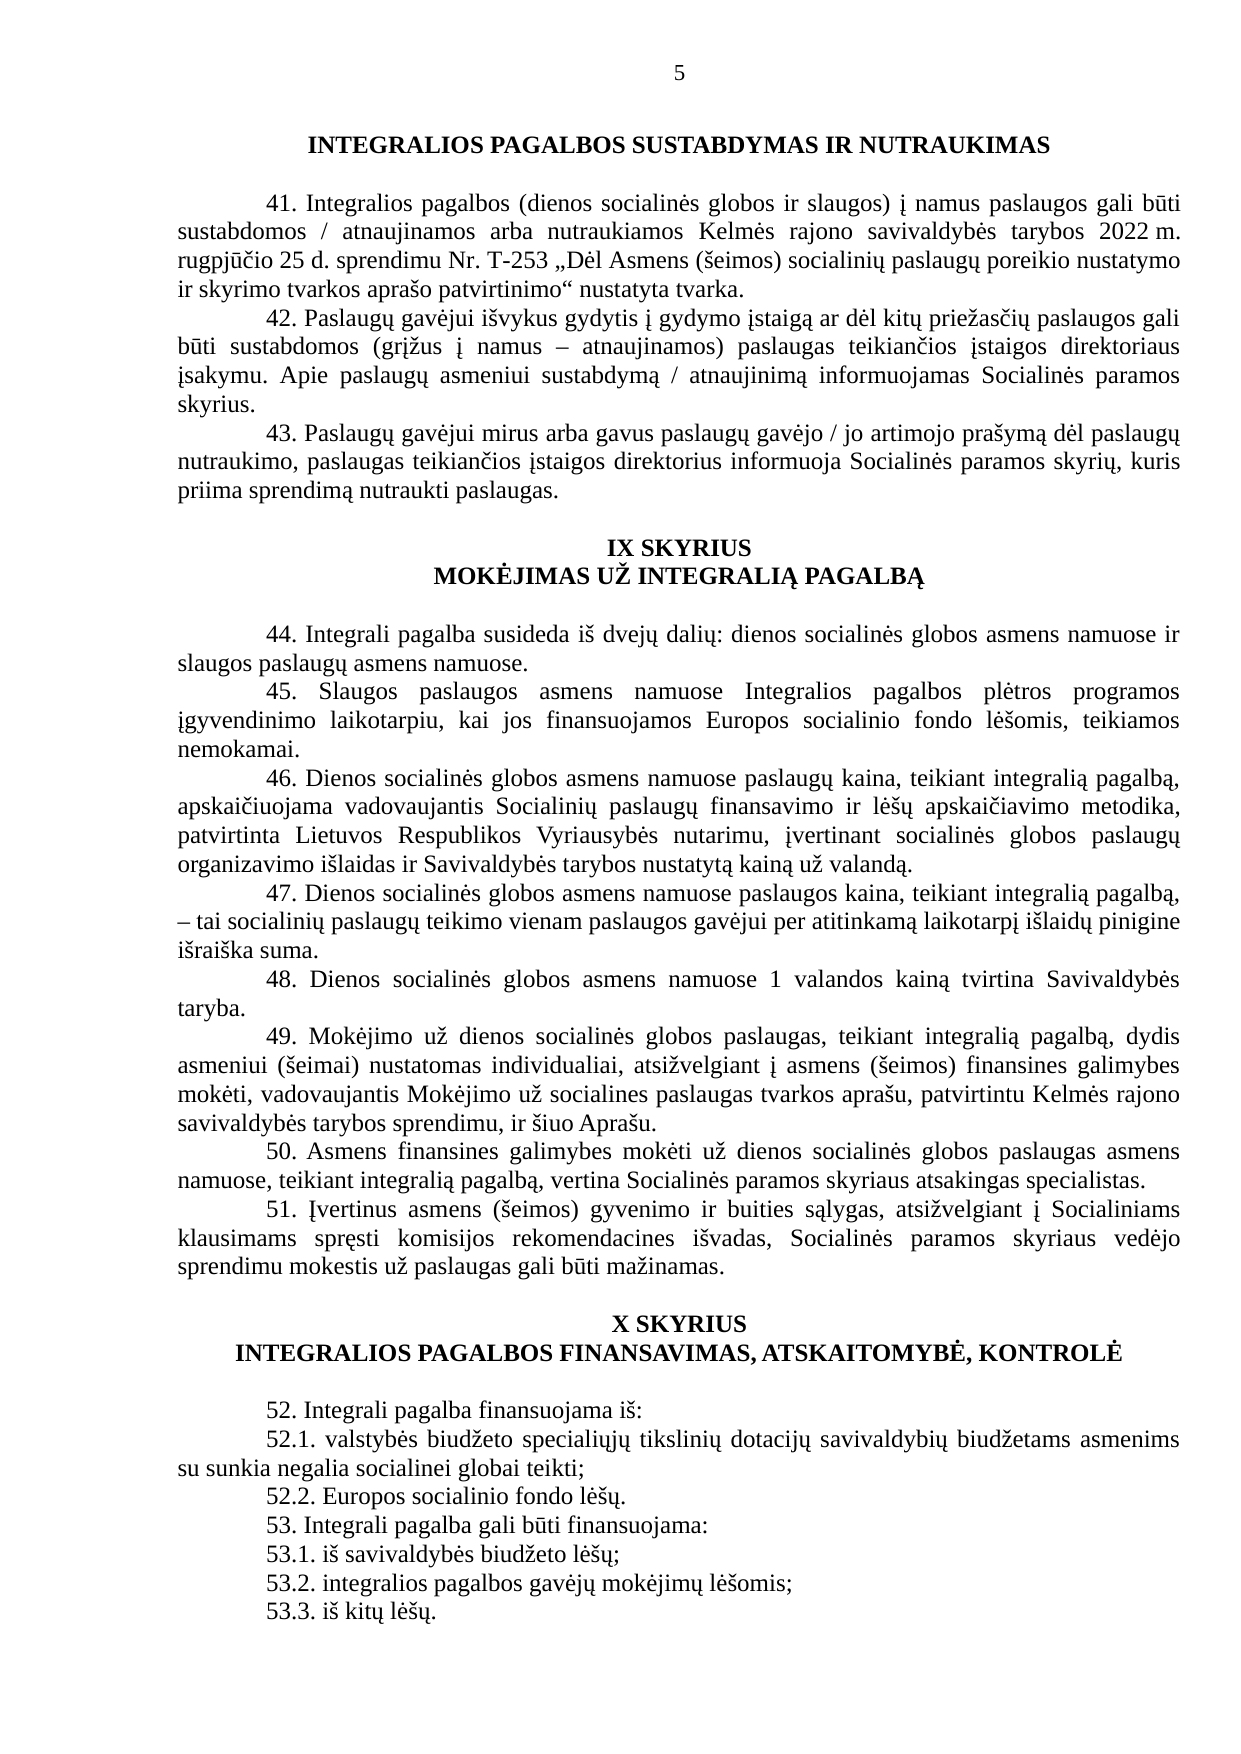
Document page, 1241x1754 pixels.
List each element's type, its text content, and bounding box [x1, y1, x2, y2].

text X SKYRIUS [177, 1309, 1181, 1338]
text INTEGRALIOS PAGALBOS SUSTABDYMAS IR NUTRAUKIMAS [177, 130, 1181, 159]
text 50. Asmens finansines galimybes mokėti už dienos socialinės globos paslaugas asmens namuose, teikiant integralią pagalbą, vertina Socialinės paramos skyriaus atsakingas specialistas. [177, 1136, 1181, 1194]
text 43. Paslaugų gavėjui mirus arba gavus paslaugų gavėjo / jo artimojo prašymą dėl paslaugų nutraukimo, paslaugas teikiančios įstaigos direktorius informuoja Socialinės paramos skyrių, kuris priima sprendimą nutraukti paslaugas. [177, 418, 1181, 504]
text 48. Dienos socialinės globos asmens namuose 1 valandos kainą tvirtina Savivaldybės taryba. [177, 964, 1181, 1021]
text 53. Integrali pagalba gali būti finansuojama: [177, 1510, 1181, 1539]
text 47. Dienos socialinės globos asmens namuose paslaugos kaina, teikiant integralią pagalbą, – tai socialinių paslaugų teikimo vienam paslaugos gavėjui per atitinkamą laikotarpį išlaidų pinigine išraiška suma. [177, 878, 1181, 964]
text 52. Integrali pagalba finansuojama iš: [177, 1395, 1181, 1424]
text 46. Dienos socialinės globos asmens namuose paslaugų kaina, teikiant integralią pagalbą, apskaičiuojama vadovaujantis Socialinių paslaugų finansavimo ir lėšų apskaičiavimo metodika, patvirtinta Lietuvos Respublikos Vyriausybės nutarimu, įvertinant socialinės globos paslaugų organizavimo išlaidas ir Savivaldybės tarybos nustatytą kainą už valandą. [177, 763, 1181, 878]
text 53.1. iš savivaldybės biudžeto lėšų; [177, 1539, 1181, 1568]
text 53.3. iš kitų lėšų. [177, 1596, 1181, 1625]
text 44. Integrali pagalba susideda iš dvejų dalių: dienos socialinės globos asmens namuose ir slaugos paslaugų asmens namuose. [177, 619, 1181, 676]
text 42. Paslaugų gavėjui išvykus gydytis į gydymo įstaigą ar dėl kitų priežasčių paslaugos gali būti sustabdomos (grįžus į namus – atnaujinamos) paslaugas teikiančios įstaigos direktoriaus įsakymu. Apie paslaugų asmeniui sustabdymą / atnaujinimą informuojamas Socialinės paramos skyrius. [177, 303, 1181, 418]
text 52.2. Europos socialinio fondo lėšų. [177, 1481, 1181, 1510]
text IX SKYRIUS [177, 533, 1181, 561]
text 45. Slaugos paslaugos asmens namuose Integralios pagalbos plėtros programos įgyvendinimo laikotarpiu, kai jos finansuojamos Europos socialinio fondo lėšomis, teikiamos nemokamai. [177, 676, 1181, 763]
text MOKĖJIMAS UŽ INTEGRALIĄ PAGALBĄ [177, 561, 1181, 590]
text 51. Įvertinus asmens (šeimos) gyvenimo ir buities sąlygas, atsižvelgiant į Socialiniams klausimams spręsti komisijos rekomendacines išvadas, Socialinės paramos skyriaus vedėjo sprendimu mokestis už paslaugas gali būti mažinamas. [177, 1194, 1181, 1280]
text 49. Mokėjimo už dienos socialinės globos paslaugas, teikiant integralią pagalbą, dydis asmeniui (šeimai) nustatomas individualiai, atsižvelgiant į asmens (šeimos) finansines galimybes mokėti, vadovaujantis Mokėjimo už socialines paslaugas tvarkos aprašu, patvirtintu Kelmės rajono savivaldybės tarybos sprendimu, ir šiuo Aprašu. [177, 1021, 1181, 1136]
text 41. Integralios pagalbos (dienos socialinės globos ir slaugos) į namus paslaugos gali būti sustabdomos / atnaujinamos arba nutraukiamos Kelmės rajono savivaldybės tarybos 2022 m. rugpjūčio 25 d. sprendimu Nr. T-253 „Dėl Asmens (šeimos) socialinių paslaugų poreikio nustatymo ir skyrimo tvarkos aprašo patvirtinimo“ nustatyta tvarka. [177, 188, 1181, 303]
text INTEGRALIOS PAGALBOS FINANSAVIMAS, ATSKAITOMYBĖ, KONTROLĖ [177, 1338, 1181, 1366]
text 53.2. integralios pagalbos gavėjų mokėjimų lėšomis; [177, 1568, 1181, 1596]
text 52.1. valstybės biudžeto specialiųjų tikslinių dotacijų savivaldybių biudžetams asmenims su sunkia negalia socialinei globai teikti; [177, 1424, 1181, 1481]
